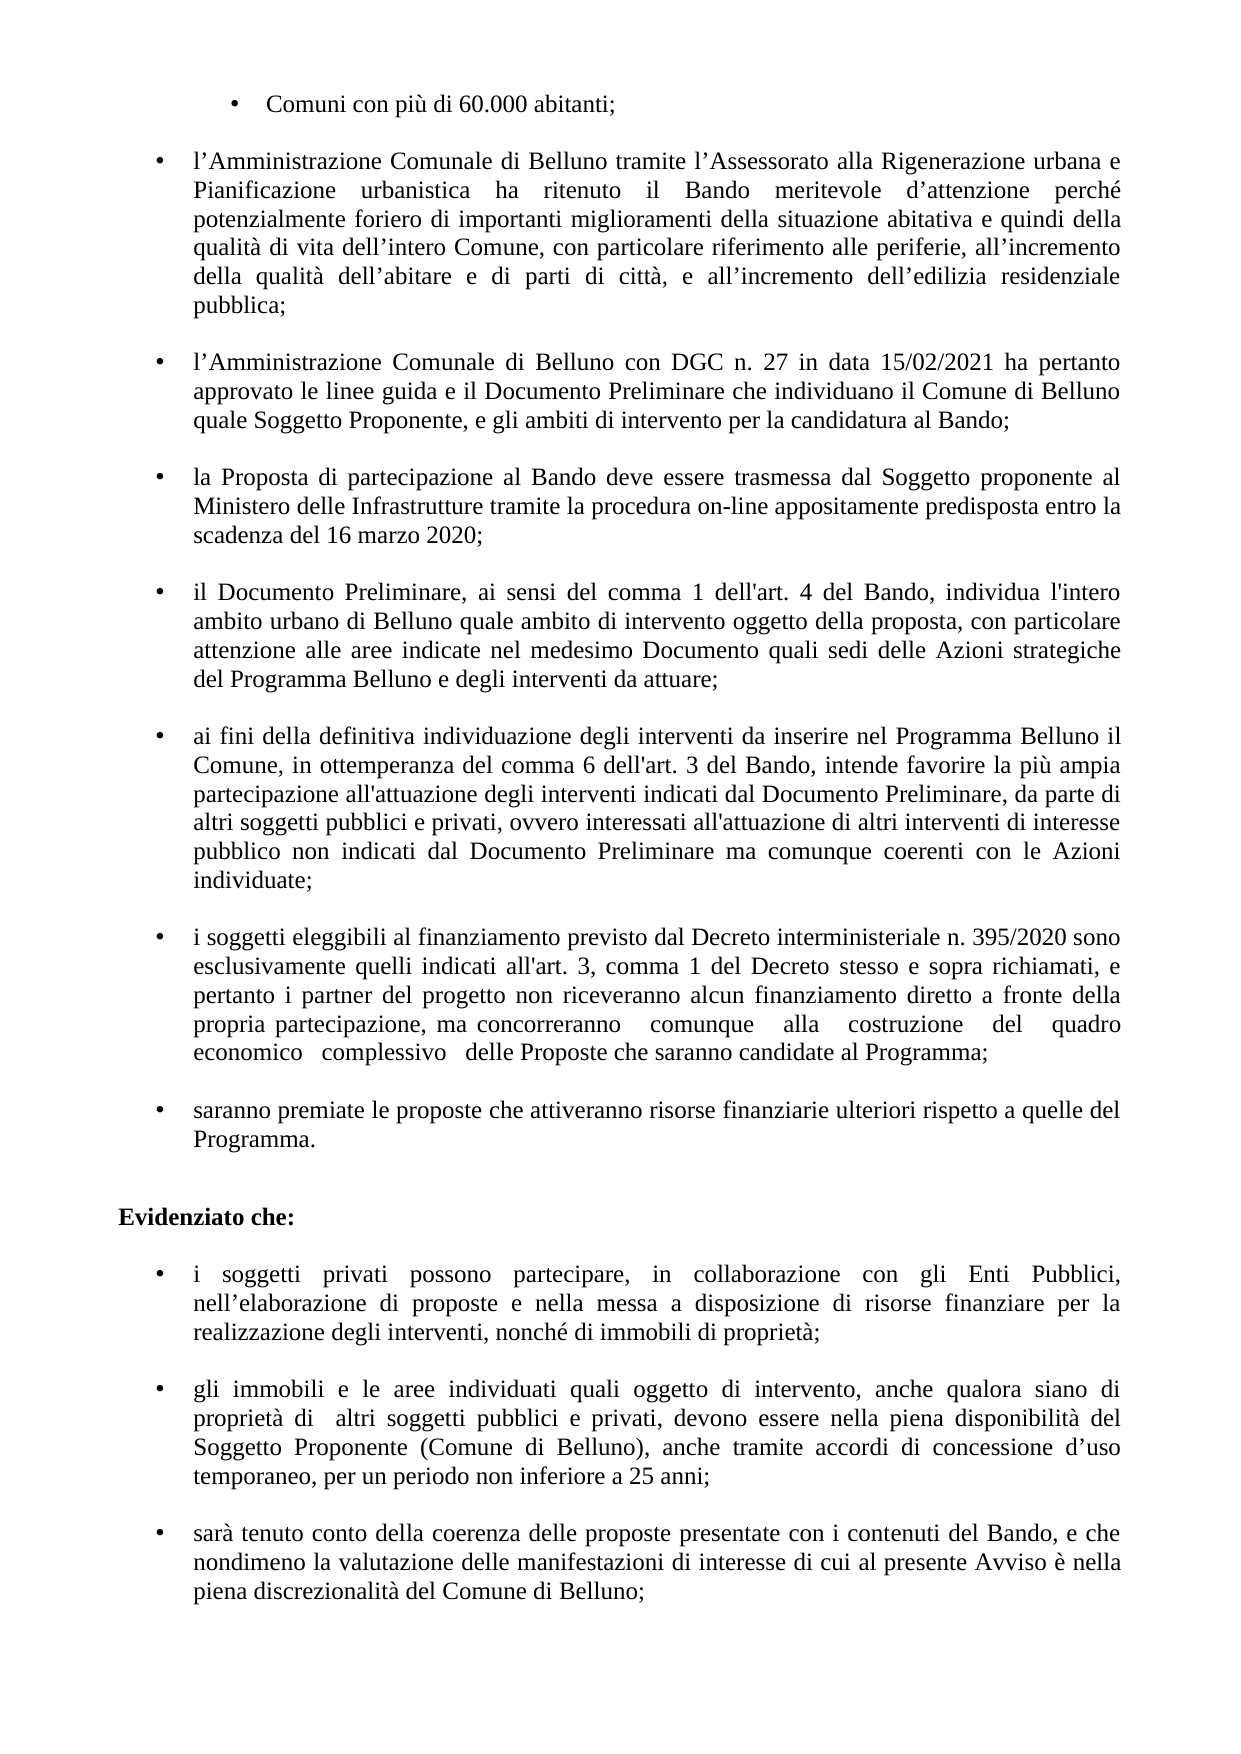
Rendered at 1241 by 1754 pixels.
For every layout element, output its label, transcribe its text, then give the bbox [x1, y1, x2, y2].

list l’Amministrazione Comunale di Belluno tramite l’Assessorato alla Rigenerazione urbana e Pianificazione urbanistica ha ritenuto il Bando meritevole d’attenzione perché potenzialmente foriero di importanti miglioramenti della situazione abitativa e quindi della qualità di vita dell’intero Comune, con particolare riferimento alle periferie, all’incremento della qualità dell’abitare e di parti di città, e all’incremento dell’edilizia residenziale pubblica; [156, 146, 1122, 319]
text Evidenziato che: [118, 1202, 1122, 1231]
list l’Amministrazione Comunale di Belluno con DGC n. 27 in data 15/02/2021 ha pertanto approvato le linee guida e il Documento Preliminare che individuano il Comune di Belluno quale Soggetto Proponente, e gli ambiti di intervento per la candidatura al Bando; [156, 347, 1122, 434]
list ai fini della definitiva individuazione degli interventi da inserire nel Programma Belluno il Comune, in ottemperanza del comma 6 dell'art. 3 del Bando, intende favorire la più ampia partecipazione all'attuazione degli interventi indicati dal Documento Preliminare, da parte di altri soggetti pubblici e privati, ovvero interessati all'attuazione di altri interventi di interesse pubblico non indicati dal Documento Preliminare ma comunque coerenti con le Azioni individuate; [156, 721, 1122, 894]
list gli immobili e le aree individuati quali oggetto di intervento, anche qualora siano di proprietà di altri soggetti pubblici e privati, devono essere nella piena disponibilità del Soggetto Proponente (Comune di Belluno), anche tramite accordi di concessione d’uso temporaneo, per un periodo non inferiore a 25 anni; [156, 1374, 1122, 1489]
list il Documento Preliminare, ai sensi del comma 1 dell'art. 4 del Bando, individua l'intero ambito urbano di Belluno quale ambito di intervento oggetto della proposta, con particolare attenzione alle aree indicate nel medesimo Documento quali sedi delle Azioni strategiche del Programma Belluno e degli interventi da attuare; [156, 577, 1122, 692]
list la Proposta di partecipazione al Bando deve essere trasmessa dal Soggetto proponente al Ministero delle Infrastrutture tramite la procedura on-line appositamente predisposta entro la scadenza del 16 marzo 2020; [156, 462, 1122, 549]
list saranno premiate le proposte che attiveranno risorse finanziarie ulteriori rispetto a quelle del Programma. [156, 1095, 1122, 1152]
list i soggetti privati possono partecipare, in collaborazione con gli Enti Pubblici, nell’elaborazione di proposte e nella messa a disposizione di risorse finanziare per la realizzazione degli interventi, nonché di immobili di proprietà; [156, 1259, 1122, 1346]
list Comuni con più di 60.000 abitanti; [230, 89, 1122, 117]
list sarà tenuto conto della coerenza delle proposte presentate con i contenuti del Bando, e che nondimeno la valutazione delle manifestazioni di interesse di cui al presente Avviso è nella piena discrezionalità del Comune di Belluno; [156, 1518, 1122, 1604]
list i soggetti eleggibili al finanziamento previsto dal Decreto interministeriale n. 395/2020 sono esclusivamente quelli indicati all'art. 3, comma 1 del Decreto stesso e sopra richiamati, e pertanto i partner del progetto non riceveranno alcun finanziamento diretto a fronte della propria partecipazione, ma concorreranno comunque alla costruzione del quadro economico complessivo delle Proposte che saranno candidate al Programma; [156, 922, 1122, 1066]
